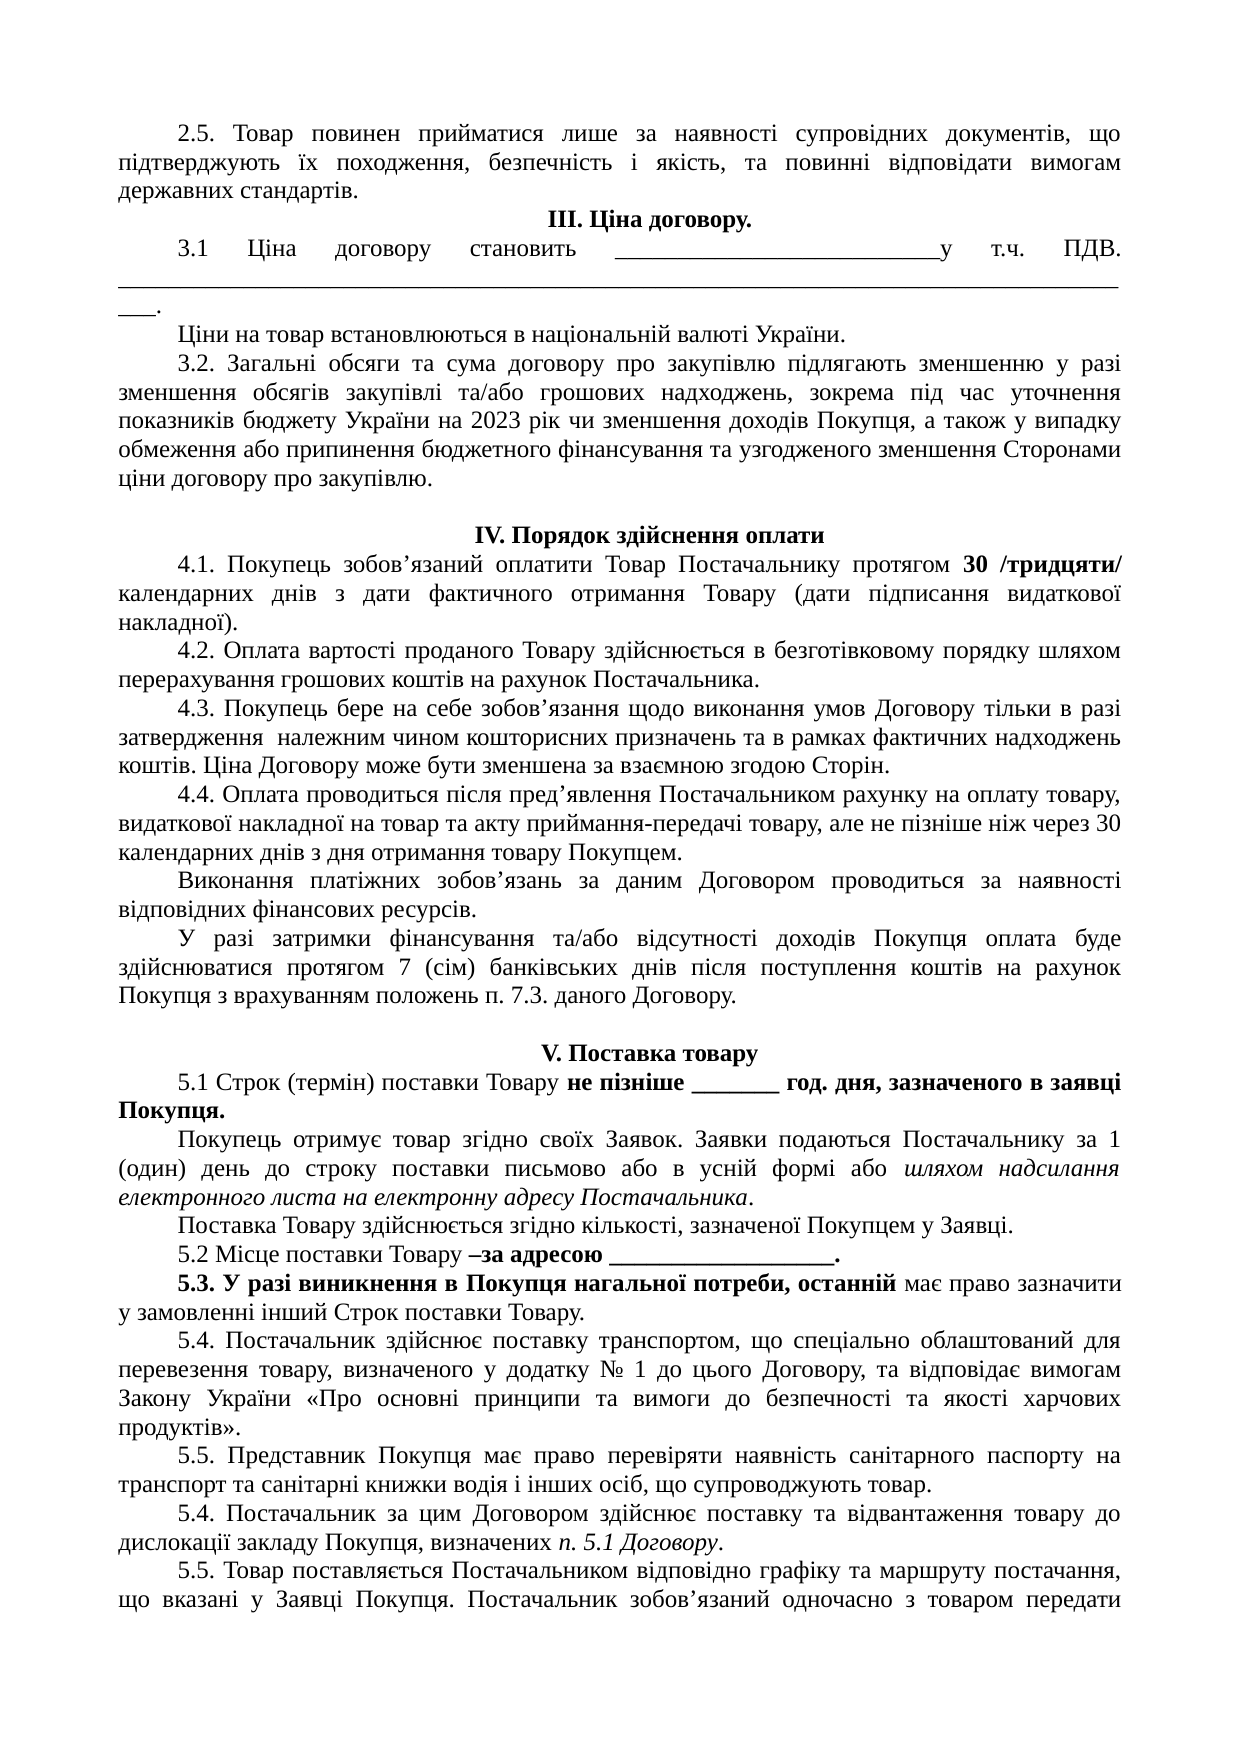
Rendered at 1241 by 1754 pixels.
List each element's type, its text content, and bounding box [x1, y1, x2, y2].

text ІІІ. Ціна договору. [118, 204, 1122, 233]
text 2.5. Товар повинен прийматися лише за наявності супровідних документів, що підтверджують їх походження, безпечність і якість, та повинні відповідати вимогам державних стандартів. [118, 118, 1122, 204]
text 3.1 Ціна договору становить __________________________у т.ч. ПДВ. ___________________________________________________________________________________. [118, 233, 1122, 319]
text 4.1. Покупець зобов’язаний оплатити Товар Постачальнику протягом 30 /тридцяти/ календарних днів з дати фактичного отримання Товару (дати підписання видаткової накладної). [118, 549, 1122, 636]
text 4.4. Оплата проводиться після пред’явлення Постачальником рахунку на оплату товару, видаткової накладної на товар та акту приймання-передачі товару, але не пізніше ніж через 30 календарних днів з дня отримання товару Покупцем. [118, 779, 1122, 866]
text Покупець отримує товар згідно своїх Заявок. Заявки подаються Постачальнику за 1 (один) день до строку поставки письмово або в усній формі або шляхом надсилання електронного листа на електронну адресу Постачальника. [118, 1124, 1122, 1211]
text 5.5. Товар поставляється Постачальником відповідно графіку та маршруту постачання, що вказані у Заявці Покупця. Постачальник зобов’язаний одночасно з товаром передати [118, 1556, 1122, 1613]
text Ціни на товар встановлюються в національній валюті України. [118, 319, 1122, 348]
text 5.1 Строк (термін) поставки Товару не пізніше _______ год. дня, зазначеного в заявці Покупця. [118, 1067, 1122, 1124]
text Поставка Товару здійснюється згідно кількості, зазначеної Покупцем у Заявці. [118, 1211, 1122, 1239]
text 4.3. Покупець бере на себе зобов’язання щодо виконання умов Договору тільки в разі затвердження належним чином кошторисних призначень та в рамках фактичних надходжень коштів. Ціна Договору може бути зменшена за взаємною згодою Сторін. [118, 693, 1122, 779]
text ІV. Порядок здійснення оплати [118, 521, 1122, 549]
text V. Поставка товару [118, 1038, 1122, 1067]
text 4.2. Оплата вартості проданого Товару здійснюється в безготівковому порядку шляхом перерахування грошових коштів на рахунок Постачальника. [118, 636, 1122, 693]
text 5.5. Представник Покупця має право перевіряти наявність санітарного паспорту на транспорт та санітарні книжки водія і інших осіб, що супроводжують товар. [118, 1441, 1122, 1498]
text 5.3. У разі виникнення в Покупця нагальної потреби, останній має право зазначити у замовленні інший Строк поставки Товару. [118, 1268, 1122, 1326]
text 5.4. Постачальник за цим Договором здійснює поставку та відвантаження товару до дислокації закладу Покупця, визначених п. 5.1 Договору. [118, 1498, 1122, 1556]
text 3.2. Загальні обсяги та сума договору про закупівлю підлягають зменшенню у разі зменшення обсягів закупівлі та/або грошових надходжень, зокрема під час уточнення показників бюджету України на 2023 рік чи зменшення доходів Покупця, а також у випадку обмеження або припинення бюджетного фінансування та узгодженого зменшення Сторонами ціни договору про закупівлю. [118, 348, 1122, 492]
text 5.4. Постачальник здійснює поставку транспортом, що спеціально облаштований для перевезення товару, визначеного у додатку № 1 до цього Договору, та відповідає вимогам Закону України «Про основні принципи та вимоги до безпечності та якості харчових продуктів». [118, 1326, 1122, 1441]
text 5.2 Місце поставки Товару –за адресою __________________. [118, 1239, 1122, 1268]
text Виконання платіжних зобов’язань за даним Договором проводиться за наявності відповідних фінансових ресурсів. [118, 866, 1122, 923]
text У разі затримки фінансування та/або відсутності доходів Покупця оплата буде здійснюватися протягом 7 (сім) банківських днів після поступлення коштів на рахунок Покупця з врахуванням положень п. 7.3. даного Договору. [118, 923, 1122, 1009]
